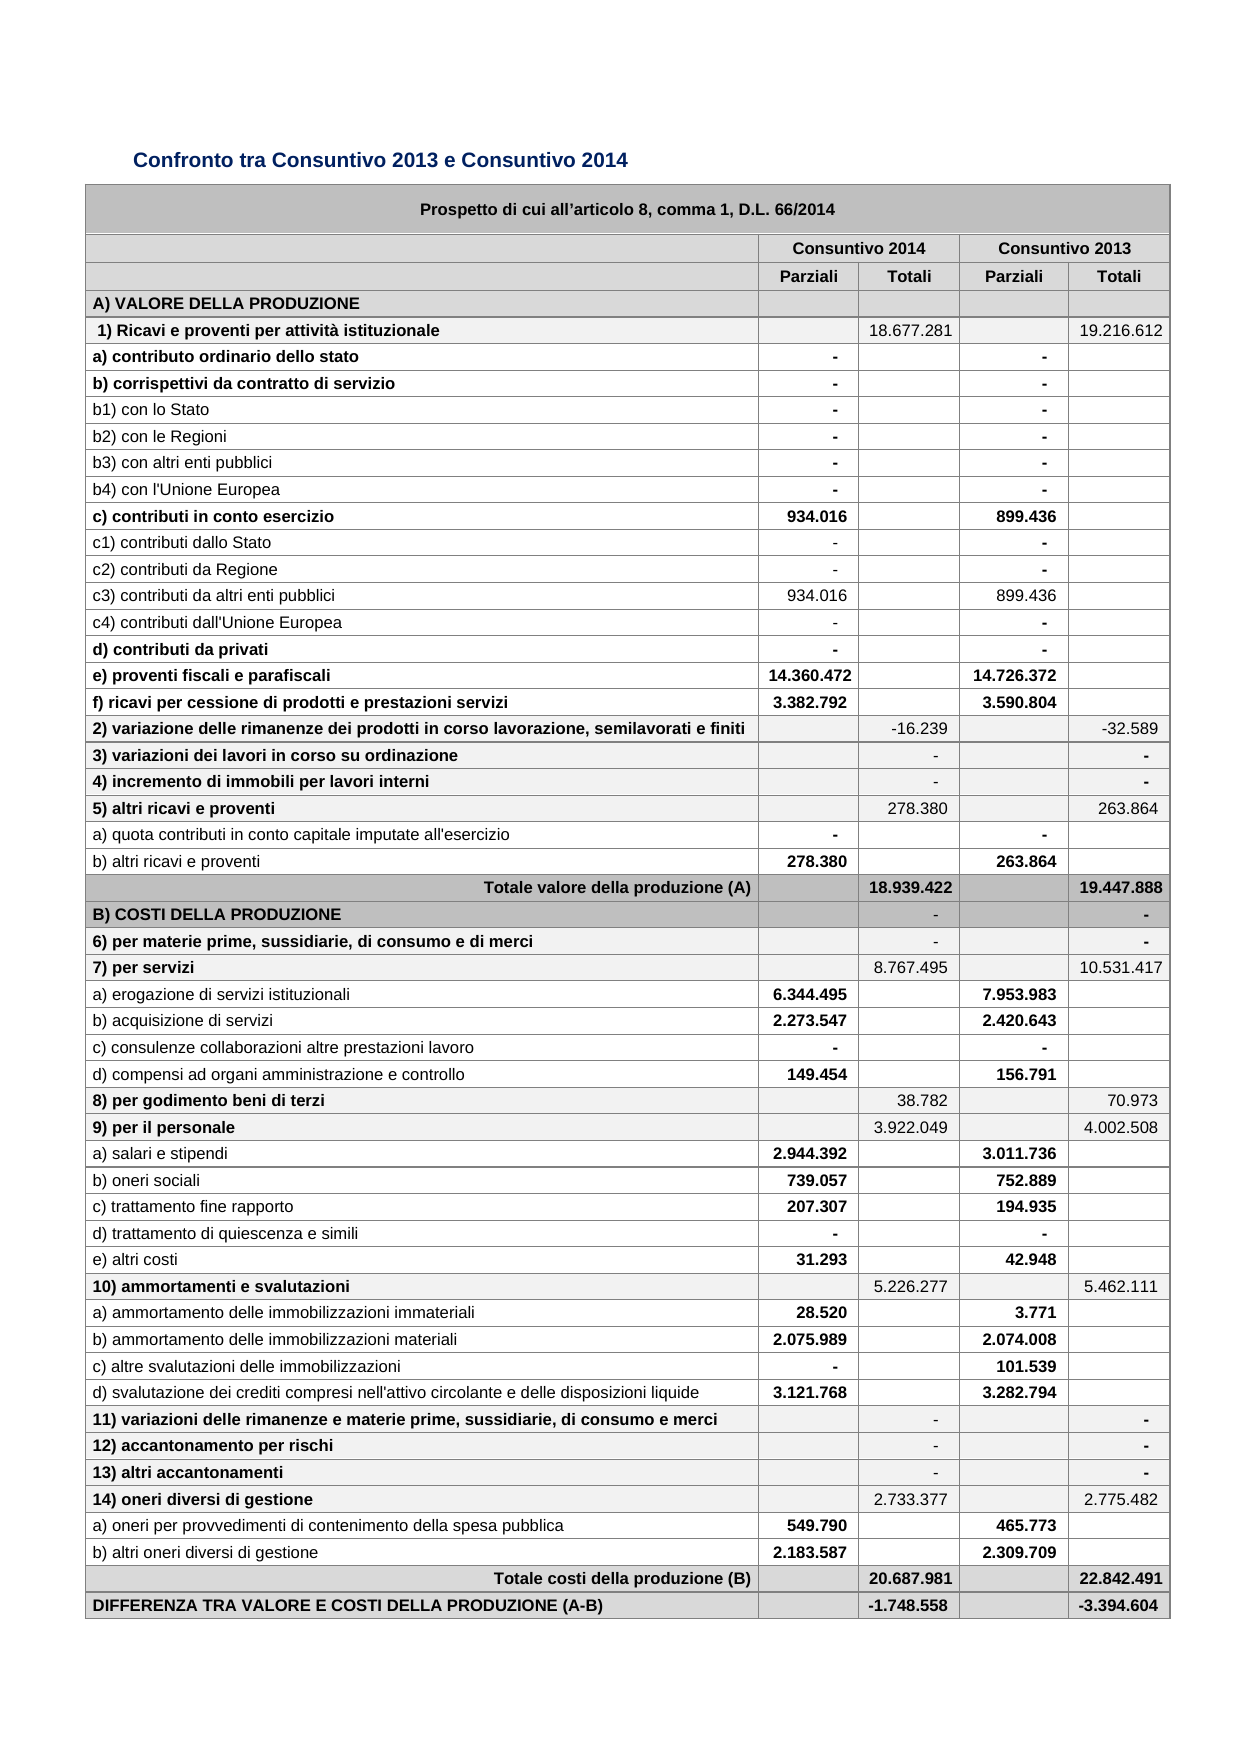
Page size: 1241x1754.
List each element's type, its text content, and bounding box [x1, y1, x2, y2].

table_cell [960, 955, 1068, 980]
table_cell [759, 769, 858, 794]
table_cell [759, 1486, 858, 1512]
table_cell - [759, 530, 858, 555]
table_cell - [960, 424, 1068, 449]
table_cell [960, 796, 1068, 821]
table_cell a) ammortamento delle immobilizzazioni immateriali [86, 1300, 758, 1326]
table_cell b3) con altri enti pubblici [86, 450, 758, 476]
table_cell [1069, 291, 1169, 316]
table_cell Consuntivo 2014 [759, 235, 959, 262]
table_cell 207.307 [759, 1194, 858, 1219]
table_cell [859, 477, 959, 502]
table_cell - [859, 769, 959, 794]
table_cell 278.380 [759, 849, 858, 874]
table_cell - [960, 397, 1068, 423]
table_cell [859, 636, 959, 662]
table_cell 2) variazione delle rimanenze dei prodotti in corso lavorazione, semilavorati e finiti [86, 716, 758, 741]
table_cell [859, 291, 959, 316]
table_cell [859, 1035, 959, 1060]
table_cell Consuntivo 2013 [960, 235, 1169, 262]
table_cell - [1069, 743, 1169, 768]
table_cell [859, 424, 959, 449]
table_cell 2.420.643 [960, 1008, 1068, 1033]
table_cell d) contributi da privati [86, 636, 758, 662]
table_cell 5.226.277 [859, 1274, 959, 1299]
table_cell c1) contributi dallo Stato [86, 530, 758, 555]
table_cell - [859, 902, 959, 927]
table_cell - [960, 1221, 1068, 1246]
table_cell - [859, 1433, 959, 1458]
table_cell 12) accantonamento per rischi [86, 1433, 758, 1458]
table_cell 20.687.981 [859, 1566, 959, 1591]
table_cell -16.239 [859, 716, 959, 741]
table_cell b4) con l'Unione Europea [86, 477, 758, 502]
table_cell 7.953.983 [960, 981, 1068, 1007]
table_cell [859, 1353, 959, 1379]
table_cell Totale costi della produzione (B) [86, 1566, 758, 1591]
table_cell - [859, 928, 959, 954]
table_cell [759, 1274, 858, 1299]
table_cell 10) ammortamenti e svalutazioni [86, 1274, 758, 1299]
table_cell [1069, 663, 1169, 688]
table_cell [960, 716, 1068, 741]
table_cell - [759, 1353, 858, 1379]
table_cell 2.775.482 [1069, 1486, 1169, 1512]
table_cell 1) Ricavi e proventi per attività istituzionale [86, 318, 758, 343]
table_cell [859, 371, 959, 396]
table_cell 6.344.495 [759, 981, 858, 1007]
table_cell 3.011.736 [960, 1141, 1068, 1166]
table_cell [759, 955, 858, 980]
table_cell [859, 663, 959, 688]
table_cell - [759, 424, 858, 449]
table_cell 465.773 [960, 1513, 1068, 1538]
table_cell 263.864 [960, 849, 1068, 874]
table_cell - [960, 636, 1068, 662]
table_cell - [759, 636, 858, 662]
table_cell - [960, 344, 1068, 369]
table_cell [759, 1088, 858, 1113]
table_cell [759, 716, 858, 741]
table_cell c2) contributi da Regione [86, 556, 758, 582]
table_cell 7) per servizi [86, 955, 758, 980]
table_cell - [759, 1221, 858, 1246]
table_cell a) contributo ordinario dello stato [86, 344, 758, 369]
table_cell b) corrispettivi da contratto di servizio [86, 371, 758, 396]
table_cell [1069, 450, 1169, 476]
table_cell [1069, 610, 1169, 635]
table_cell 19.447.888 [1069, 875, 1169, 901]
table_cell [1069, 1141, 1169, 1166]
table_cell - [759, 450, 858, 476]
table_cell - [960, 822, 1068, 848]
table_cell [1069, 424, 1169, 449]
table_cell 3.282.794 [960, 1380, 1068, 1405]
table_cell - [960, 610, 1068, 635]
table_cell [1069, 1380, 1169, 1405]
table_cell [859, 1247, 959, 1273]
table_cell - [1069, 769, 1169, 794]
table_cell [859, 1141, 959, 1166]
table_cell - [1069, 1433, 1169, 1458]
table_cell [86, 235, 758, 262]
table_cell [1069, 371, 1169, 396]
table_cell [859, 1380, 959, 1405]
table_cell [1069, 583, 1169, 608]
table_cell [759, 796, 858, 821]
table_cell [859, 450, 959, 476]
table_cell 194.935 [960, 1194, 1068, 1219]
table_cell 3.922.049 [859, 1114, 959, 1140]
table_cell 2.273.547 [759, 1008, 858, 1033]
table_cell 278.380 [859, 796, 959, 821]
table_cell [960, 875, 1068, 901]
table_cell [1069, 1300, 1169, 1326]
table_cell [1069, 1221, 1169, 1246]
table_cell [1069, 689, 1169, 715]
table_cell [960, 1406, 1068, 1432]
table_cell [859, 1008, 959, 1033]
table_cell 2.074.008 [960, 1327, 1068, 1352]
table_cell B) COSTI DELLA PRODUZIONE [86, 902, 758, 927]
table_cell - [960, 450, 1068, 476]
table_cell 4.002.508 [1069, 1114, 1169, 1140]
table_cell [1069, 1194, 1169, 1219]
table_cell d) trattamento di quiescenza e simili [86, 1221, 758, 1246]
table_cell 899.436 [960, 503, 1068, 529]
table_cell [1069, 556, 1169, 582]
table_cell [1069, 397, 1169, 423]
table_cell - [759, 371, 858, 396]
table_cell 28.520 [759, 1300, 858, 1326]
table_cell [1069, 1327, 1169, 1352]
table_cell [960, 1114, 1068, 1140]
table_cell 263.864 [1069, 796, 1169, 821]
table_cell 31.293 [759, 1247, 858, 1273]
table_cell 2.733.377 [859, 1486, 959, 1512]
table_cell 149.454 [759, 1061, 858, 1087]
table_cell [1069, 503, 1169, 529]
table_cell 2.075.989 [759, 1327, 858, 1352]
table_cell [859, 610, 959, 635]
table_cell [1069, 849, 1169, 874]
table_cell 19.216.612 [1069, 318, 1169, 343]
table_cell 5) altri ricavi e proventi [86, 796, 758, 821]
table_cell - [759, 1035, 858, 1060]
table_cell c4) contributi dall'Unione Europea [86, 610, 758, 635]
table_cell 2.309.709 [960, 1539, 1068, 1565]
table_cell 752.889 [960, 1168, 1068, 1193]
table_cell b1) con lo Stato [86, 397, 758, 423]
table_cell DIFFERENZA TRA VALORE E COSTI DELLA PRODUZIONE (A-B) [86, 1593, 758, 1618]
table_cell 18.677.281 [859, 318, 959, 343]
table_cell 11) variazioni delle rimanenze e materie prime, sussidiarie, di consumo e merci [86, 1406, 758, 1432]
table_cell [759, 875, 858, 901]
table_cell - [759, 556, 858, 582]
table_cell Totali [1069, 263, 1169, 290]
table_cell - [759, 477, 858, 502]
table_cell b) acquisizione di servizi [86, 1008, 758, 1033]
table_cell [1069, 822, 1169, 848]
table_cell 3.590.804 [960, 689, 1068, 715]
table_cell [1069, 981, 1169, 1007]
table_cell - [759, 822, 858, 848]
table_cell [1069, 1061, 1169, 1087]
table_cell [859, 583, 959, 608]
table_cell b) altri oneri diversi di gestione [86, 1539, 758, 1565]
table_cell [759, 1433, 858, 1458]
table_cell [859, 397, 959, 423]
table_cell b2) con le Regioni [86, 424, 758, 449]
table_cell c) consulenze collaborazioni altre prestazioni lavoro [86, 1035, 758, 1060]
table_cell [859, 981, 959, 1007]
table_cell Parziali [960, 263, 1068, 290]
table_cell [759, 1593, 858, 1618]
table_cell a) quota contributi in conto capitale imputate all'esercizio [86, 822, 758, 848]
table_cell 3.121.768 [759, 1380, 858, 1405]
table_cell b) oneri sociali [86, 1168, 758, 1193]
table_cell c) trattamento fine rapporto [86, 1194, 758, 1219]
table_cell 13) altri accantonamenti [86, 1460, 758, 1485]
table_cell 739.057 [759, 1168, 858, 1193]
table_cell e) proventi fiscali e parafiscali [86, 663, 758, 688]
table_cell [960, 1593, 1068, 1618]
table_cell [859, 503, 959, 529]
table_cell c) contributi in conto esercizio [86, 503, 758, 529]
table_cell - [960, 556, 1068, 582]
table_cell 18.939.422 [859, 875, 959, 901]
table_cell [759, 1406, 858, 1432]
table_cell a) oneri per provvedimenti di contenimento della spesa pubblica [86, 1513, 758, 1538]
table_cell -3.394.604 [1069, 1593, 1169, 1618]
table_cell [859, 1539, 959, 1565]
table_cell [1069, 1539, 1169, 1565]
table_cell e) altri costi [86, 1247, 758, 1273]
table_cell Parziali [759, 263, 858, 290]
table_cell [1069, 1247, 1169, 1273]
table_cell [859, 1221, 959, 1246]
table_cell [859, 1327, 959, 1352]
table_cell [960, 291, 1068, 316]
table_cell 4) incremento di immobili per lavori interni [86, 769, 758, 794]
table_cell -1.748.558 [859, 1593, 959, 1618]
table_cell d) compensi ad organi amministrazione e controllo [86, 1061, 758, 1087]
table_cell [759, 743, 858, 768]
table_cell b) altri ricavi e proventi [86, 849, 758, 874]
table_cell f) ricavi per cessione di prodotti e prestazioni servizi [86, 689, 758, 715]
table_cell [759, 318, 858, 343]
table_cell A) VALORE DELLA PRODUZIONE [86, 291, 758, 316]
table_cell 8) per godimento beni di terzi [86, 1088, 758, 1113]
table_cell c) altre svalutazioni delle immobilizzazioni [86, 1353, 758, 1379]
table_cell [859, 556, 959, 582]
table_cell - [960, 1035, 1068, 1060]
table_cell d) svalutazione dei crediti compresi nell'attivo circolante e delle disposizioni liquide [86, 1380, 758, 1405]
table_cell 42.948 [960, 1247, 1068, 1273]
table_cell [759, 1460, 858, 1485]
table_cell - [960, 530, 1068, 555]
table_cell 6) per materie prime, sussidiarie, di consumo e di merci [86, 928, 758, 954]
table_cell [1069, 1168, 1169, 1193]
table_cell [960, 902, 1068, 927]
table_cell [759, 902, 858, 927]
table_cell [1069, 344, 1169, 369]
table_cell 10.531.417 [1069, 955, 1169, 980]
table_cell Totale valore della produzione (A) [86, 875, 758, 901]
table_cell - [1069, 928, 1169, 954]
table_cell [86, 263, 758, 290]
table_cell [960, 1088, 1068, 1113]
table_cell 8.767.495 [859, 955, 959, 980]
table_cell Totali [859, 263, 959, 290]
table_cell 899.436 [960, 583, 1068, 608]
table_cell [759, 1114, 858, 1140]
table_cell - [1069, 1460, 1169, 1485]
table_cell [960, 928, 1068, 954]
table_cell [859, 530, 959, 555]
table_cell - [859, 743, 959, 768]
table_cell 38.782 [859, 1088, 959, 1113]
table_cell - [759, 344, 858, 369]
table_cell [960, 1433, 1068, 1458]
text Confronto tra Consuntivo 2013 e Consuntivo 2014 [133, 148, 1122, 172]
table_cell [759, 928, 858, 954]
table_cell [859, 689, 959, 715]
table_cell 9) per il personale [86, 1114, 758, 1140]
table_cell 3.771 [960, 1300, 1068, 1326]
table_cell [960, 1460, 1068, 1485]
table_cell - [859, 1460, 959, 1485]
table_cell [960, 743, 1068, 768]
table_cell 934.016 [759, 503, 858, 529]
table_cell 70.973 [1069, 1088, 1169, 1113]
table_cell - [960, 477, 1068, 502]
table_cell [859, 1061, 959, 1087]
table_cell 5.462.111 [1069, 1274, 1169, 1299]
table_cell [960, 318, 1068, 343]
table_cell - [859, 1406, 959, 1432]
table_cell 2.183.587 [759, 1539, 858, 1565]
table_cell a) erogazione di servizi istituzionali [86, 981, 758, 1007]
table_cell [859, 822, 959, 848]
table_cell 3) variazioni dei lavori in corso su ordinazione [86, 743, 758, 768]
table_cell - [1069, 1406, 1169, 1432]
table_cell [1069, 530, 1169, 555]
table_cell b) ammortamento delle immobilizzazioni materiali [86, 1327, 758, 1352]
table_cell c3) contributi da altri enti pubblici [86, 583, 758, 608]
table_cell 934.016 [759, 583, 858, 608]
table_cell 14) oneri diversi di gestione [86, 1486, 758, 1512]
table_cell - [960, 371, 1068, 396]
table_cell -32.589 [1069, 716, 1169, 741]
table_cell [1069, 636, 1169, 662]
table_cell [1069, 1353, 1169, 1379]
table_cell 549.790 [759, 1513, 858, 1538]
table_header Prospetto di cui all’articolo 8, comma 1, D.L. 66/2014 [86, 185, 1169, 233]
table_cell [1069, 1035, 1169, 1060]
table_cell [859, 1194, 959, 1219]
table_cell 14.726.372 [960, 663, 1068, 688]
table_cell [960, 1566, 1068, 1591]
table_cell 14.360.472 [759, 663, 858, 688]
table_cell [859, 1513, 959, 1538]
table_cell a) salari e stipendi [86, 1141, 758, 1166]
table_cell [859, 1300, 959, 1326]
table_cell [1069, 477, 1169, 502]
table_cell [759, 291, 858, 316]
table_cell - [759, 397, 858, 423]
table_cell [960, 1486, 1068, 1512]
table_cell [859, 849, 959, 874]
table_cell - [759, 610, 858, 635]
table_cell [960, 1274, 1068, 1299]
table_cell 22.842.491 [1069, 1566, 1169, 1591]
table_cell [1069, 1008, 1169, 1033]
table_cell [759, 1566, 858, 1591]
table_cell - [1069, 902, 1169, 927]
table_cell [859, 1168, 959, 1193]
table_cell 101.539 [960, 1353, 1068, 1379]
table_cell 2.944.392 [759, 1141, 858, 1166]
table_cell 156.791 [960, 1061, 1068, 1087]
table_cell [1069, 1513, 1169, 1538]
table_cell [859, 344, 959, 369]
table_cell 3.382.792 [759, 689, 858, 715]
table_cell [960, 769, 1068, 794]
